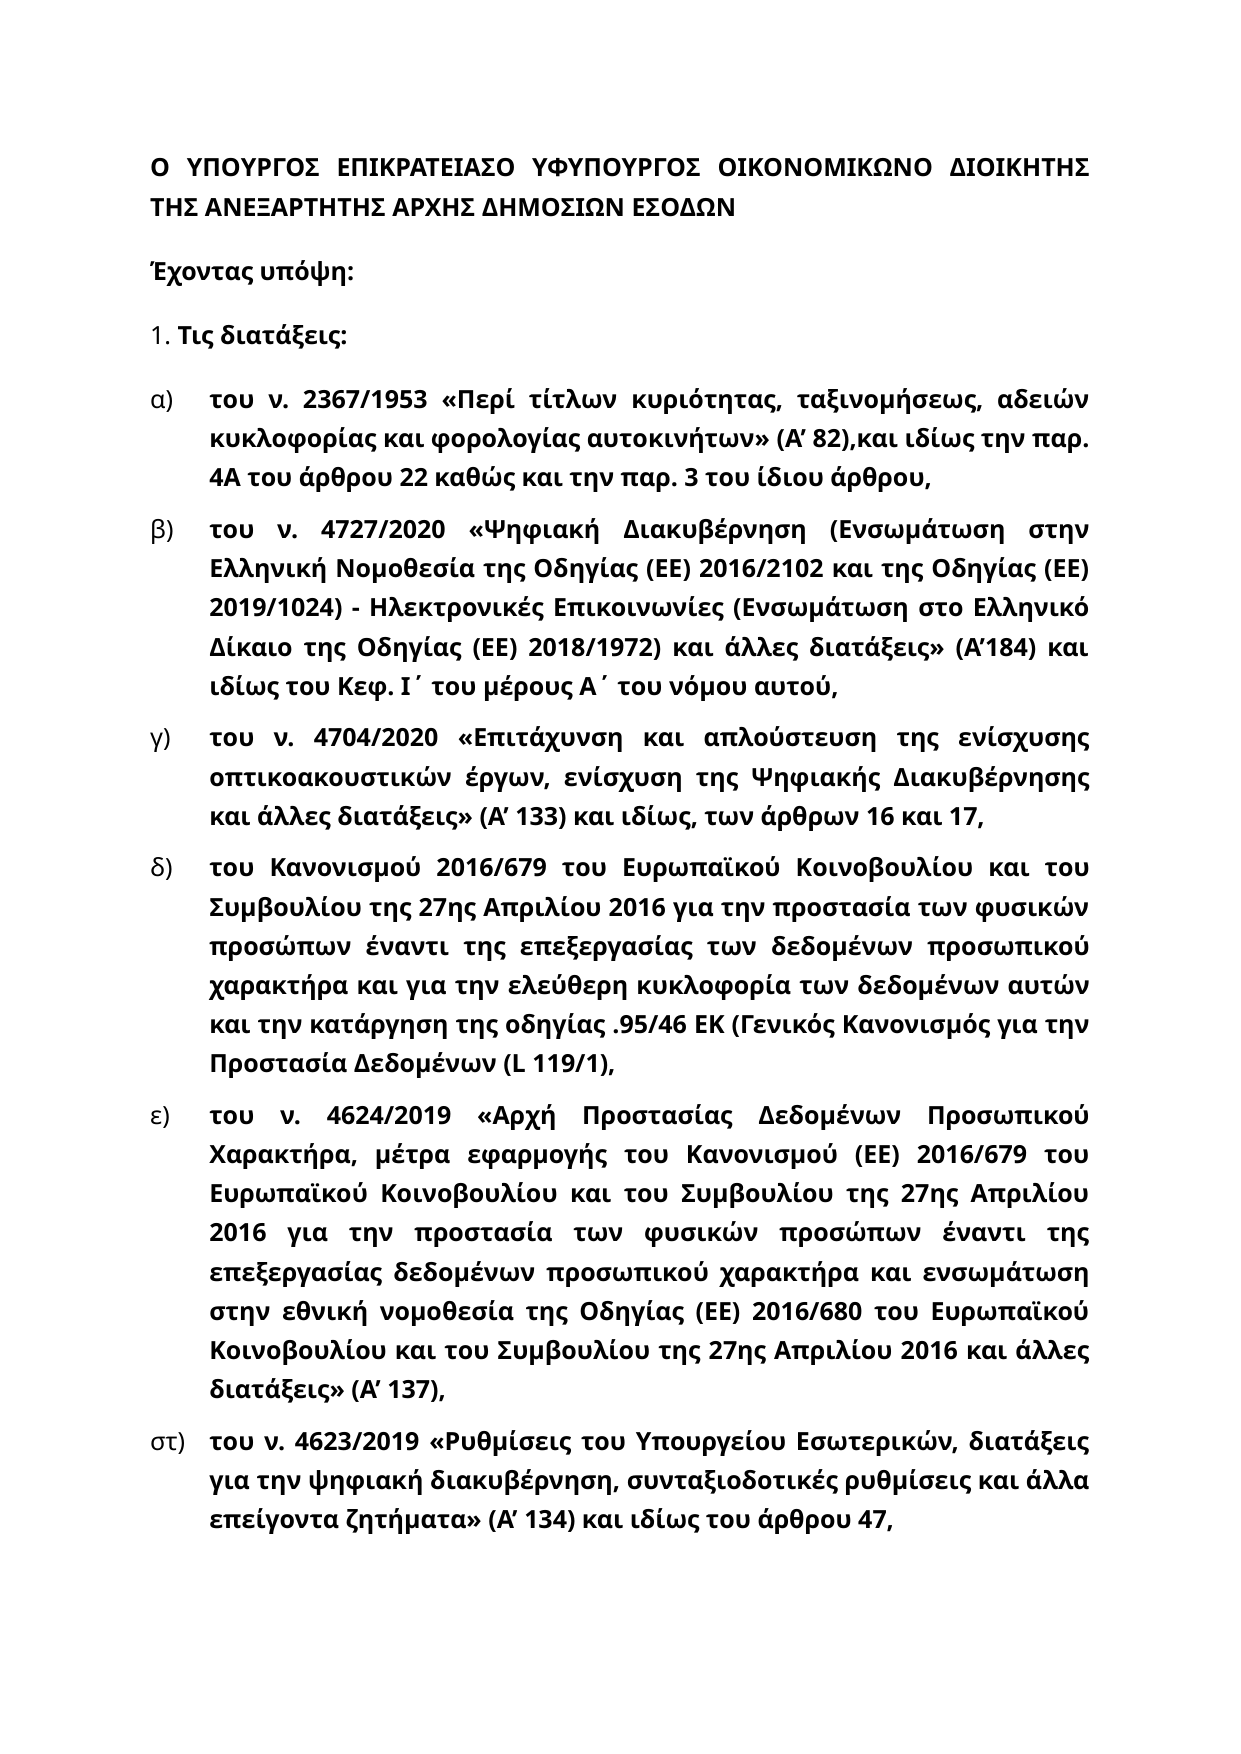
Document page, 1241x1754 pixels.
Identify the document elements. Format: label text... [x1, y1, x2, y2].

list δ) του Κανονισμού 2016/679 του Ευρωπαϊκού Κοινοβουλίου και του Συμβουλίου της 27ης Απριλίου 2016 για την προστασία των φυσικών προσώπων έναντι της επεξεργασίας των δεδομένων προσωπικού χαρακτήρα και για την ελεύθερη κυκλοφορία των δεδομένων αυτών και την κατάργηση της οδηγίας .95/46 ΕΚ (Γενικός Κανονισμός για την Προστασία Δεδομένων (L 119/1), [150, 850, 1090, 1080]
list ε) του ν. 4624/2019 «Αρχή Προστασίας Δεδομένων Προσωπικού Χαρακτήρα, μέτρα εφαρμογής του Κανονισμού (ΕΕ) 2016/679 του Ευρωπαϊκού Κοινοβουλίου και του Συμβουλίου της 27ης Απριλίου 2016 για την προστασία των φυσικών προσώπων έναντι της επεξεργασίας δεδομένων προσωπικού χαρακτήρα και ενσωμάτωση στην εθνική νομοθεσία της Οδηγίας (ΕΕ) 2016/680 του Ευρωπαϊκού Κοινοβουλίου και του Συμβουλίου της 27ης Απριλίου 2016 και άλλες διατάξεις» (Α’ 137), [150, 1097, 1090, 1406]
text Ο ΥΠΟΥΡΓΟΣ ΕΠΙΚΡΑΤΕΙΑΣΟ ΥΦΥΠΟΥΡΓΟΣ ΟΙΚΟΝΟΜΙΚΩΝΟ ΔΙΟΙΚΗΤΗΣ ΤΗΣ ΑΝΕΞΑΡΤΗΤΗΣ ΑΡΧΗΣ ΔΗΜΟΣΙΩΝ ΕΣΟΔΩΝ [150, 150, 1090, 223]
list στ) του ν. 4623/2019 «Ρυθμίσεις του Υπουργείου Εσωτερικών, διατάξεις για την ψηφιακή διακυβέρνηση, συνταξιοδοτικές ρυθμίσεις και άλλα επείγοντα ζητήματα» (Α’ 134) και ιδίως του άρθρου 47, [150, 1423, 1090, 1536]
text 1. Τις διατάξεις: [150, 317, 1090, 352]
list α) του ν. 2367/1953 «Περί τίτλων κυριότητας, ταξινομήσεως, αδειών κυκλοφορίας και φορολογίας αυτοκινήτων» (Α’ 82),και ιδίως την παρ. 4A του άρθρου 22 καθώς και την παρ. 3 του ίδιου άρθρου, [150, 382, 1090, 494]
text Έχοντας υπόψη: [150, 253, 1090, 287]
list β) του ν. 4727/2020 «Ψηφιακή Διακυβέρνηση (Ενσωμάτωση στην Ελληνική Νομοθεσία της Οδηγίας (ΕΕ) 2016/2102 και της Οδηγίας (ΕΕ) 2019/1024) - Ηλεκτρονικές Επικοινωνίες (Ενσωμάτωση στο Ελληνικό Δίκαιο της Οδηγίας (ΕΕ) 2018/1972) και άλλες διατάξεις» (Α’184) και ιδίως του Κεφ. Ι΄ του μέρους Α΄ του νόμου αυτού, [150, 512, 1090, 702]
list γ) του ν. 4704/2020 «Επιτάχυνση και απλούστευση της ενίσχυσης οπτικοακουστικών έργων, ενίσχυση της Ψηφιακής Διακυβέρνησης και άλλες διατάξεις» (Α’ 133) και ιδίως, των άρθρων 16 και 17, [150, 720, 1090, 832]
